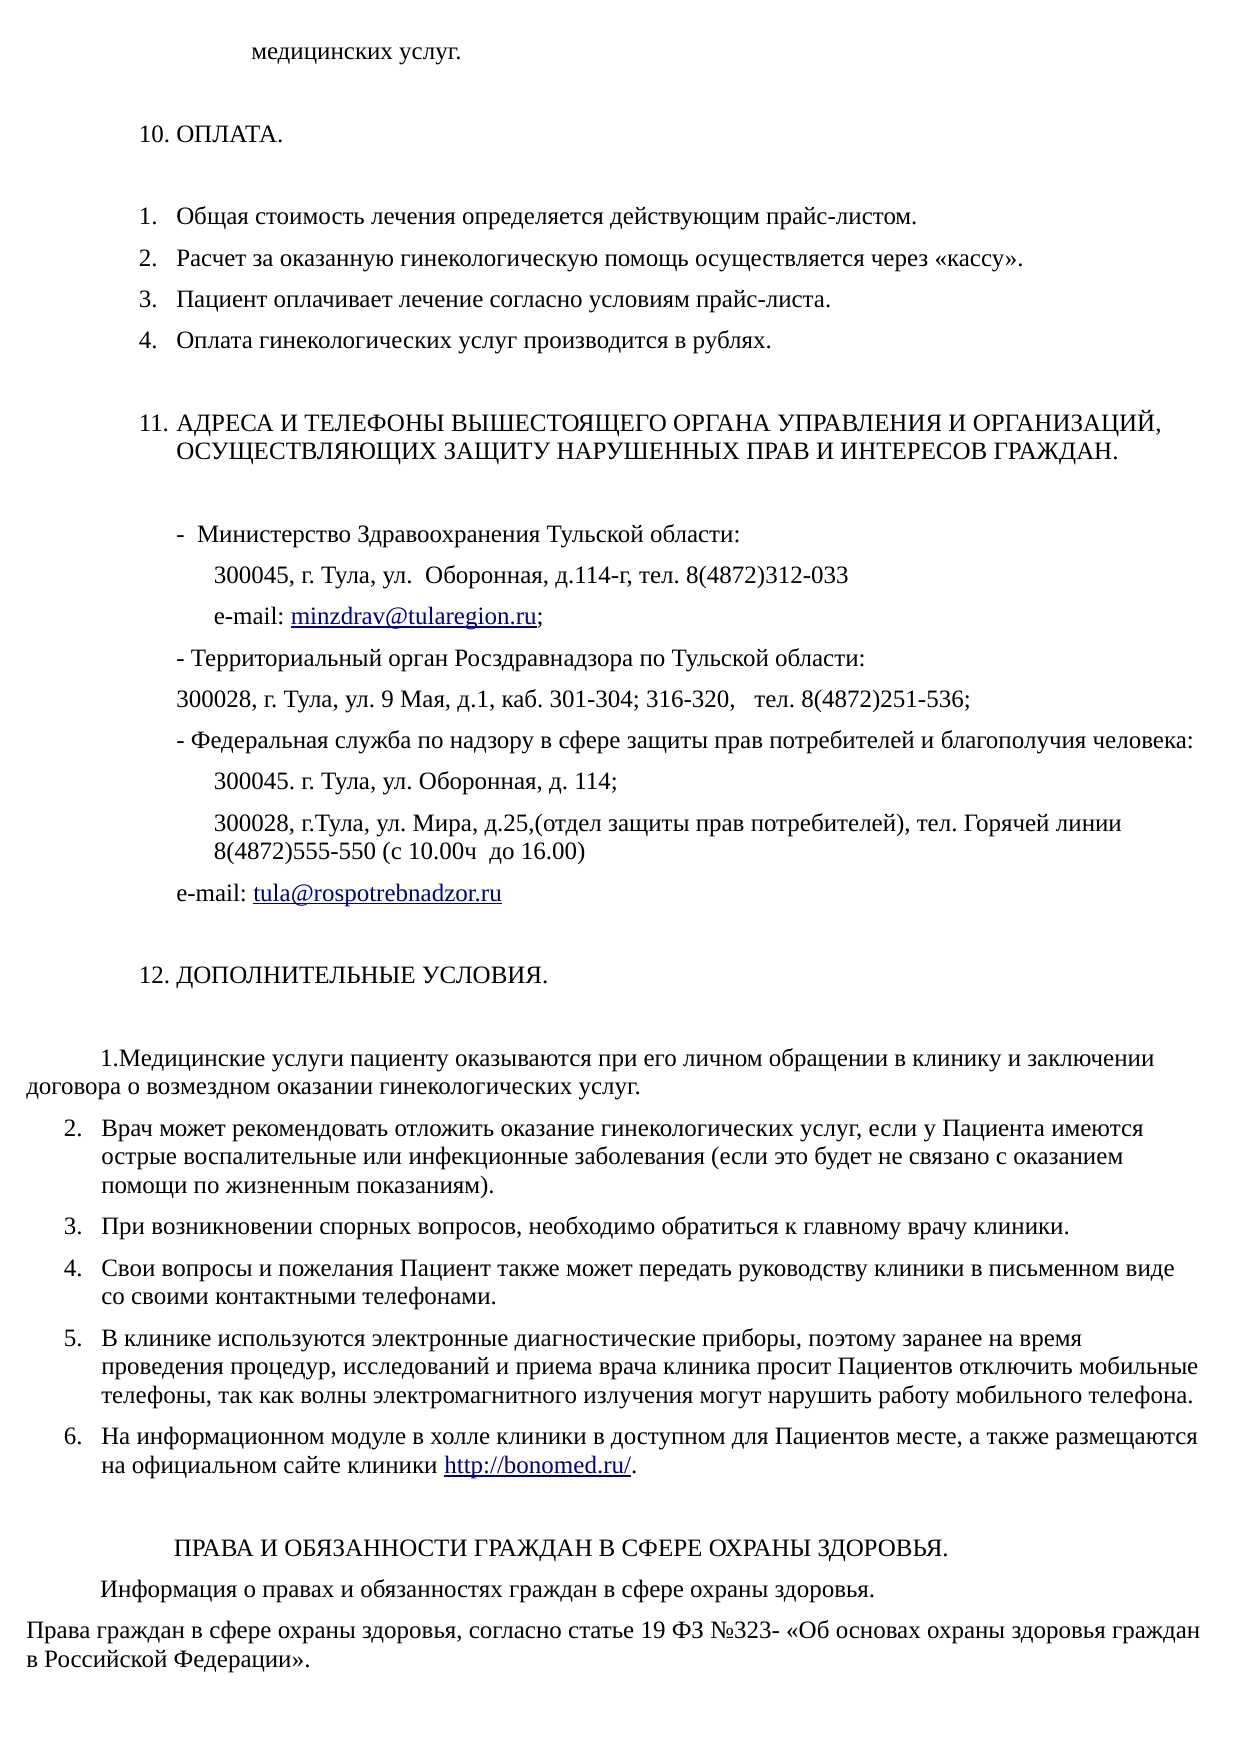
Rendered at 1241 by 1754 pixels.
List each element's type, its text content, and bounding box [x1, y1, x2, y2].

list медицинских услуг. [213, 36, 1203, 65]
text 1.Медицинские услуги пациенту оказываются при его личном обращении в клинику и заключении договора о возмездном оказании гинекологических услуг. [26, 1043, 1203, 1100]
list ОПЛАТА. [138, 119, 1203, 148]
list АДРЕСА И ТЕЛЕФОНЫ ВЫШЕСТОЯЩЕГО ОРГАНА УПРАВЛЕНИЯ И ОРГАНИЗАЦИЙ, ОСУЩЕСТВЛЯЮЩИХ ЗАЩИТУ НАРУШЕННЫХ ПРАВ И ИНТЕРЕСОВ ГРАЖДАН. [138, 408, 1203, 465]
list 300028, г.Тула, ул. Мира, д.25,(отдел защиты прав потребителей), тел. Горячей линии 8(4872)555-550 (с 10.00ч до 16.00) [176, 808, 1203, 865]
list 300045. г. Тула, ул. Оборонная, д. 114; [176, 766, 1203, 795]
text Информация о правах и обязанностях граждан в сфере охраны здоровья. [26, 1574, 1203, 1603]
list При возникновении спорных вопросов, необходимо обратиться к главному врачу клиники. [63, 1211, 1203, 1240]
list 300028, г. Тула, ул. 9 Мая, д.1, каб. 301-304; 316-320, тел. 8(4872)251-536; [138, 684, 1203, 713]
text ПРАВА И ОБЯЗАННОСТИ ГРАЖДАН В СФЕРЕ ОХРАНЫ ЗДОРОВЬЯ. [26, 1533, 1203, 1561]
list Расчет за оказанную гинекологическую помощь осуществляется через «кассу». [138, 243, 1203, 271]
list ДОПОЛНИТЕЛЬНЫЕ УСЛОВИЯ. [138, 960, 1203, 989]
list 300045, г. Тула, ул. Оборонная, д.114-г, тел. 8(4872)312-033 [176, 560, 1203, 589]
list - Федеральная служба по надзору в сфере защиты прав потребителей и благополучия человека: [138, 725, 1203, 754]
list Пациент оплачивает лечение согласно условиям прайс-листа. [138, 284, 1203, 313]
list e-mail: tula@rospotrebnadzor.ru [138, 878, 1203, 906]
list - Территориальный орган Росздравнадзора по Тульской области: [138, 643, 1203, 671]
list Свои вопросы и пожелания Пациент также может передать руководству клиники в письменном виде со своими контактными телефонами. [63, 1253, 1203, 1310]
list Врач может рекомендовать отложить оказание гинекологических услуг, если у Пациента имеются острые воспалительные или инфекционные заболевания (если это будет не связано с оказанием помощи по жизненным показаниям). [63, 1113, 1203, 1199]
list На информационном модуле в холле клиники в доступном для Пациентов месте, а также размещаются на официальном сайте клиники http://bonomed.ru/. [63, 1421, 1203, 1479]
list Общая стоимость лечения определяется действующим прайс-листом. [138, 201, 1203, 230]
list Оплата гинекологических услуг производится в рублях. [138, 325, 1203, 354]
list В клинике используются электронные диагностические приборы, поэтому заранее на время проведения процедур, исследований и приема врача клиника просит Пациентов отключить мобильные телефоны, так как волны электромагнитного излучения могут нарушить работу мобильного телефона. [63, 1323, 1203, 1409]
list e-mail: minzdrav@tularegion.ru; [176, 601, 1203, 630]
list - Министерство Здравоохранения Тульской области: [138, 519, 1203, 548]
text Права граждан в сфере охраны здоровья, согласно статье 19 ФЗ №323- «Об основах охраны здоровья граждан в Российской Федерации». [26, 1615, 1203, 1673]
